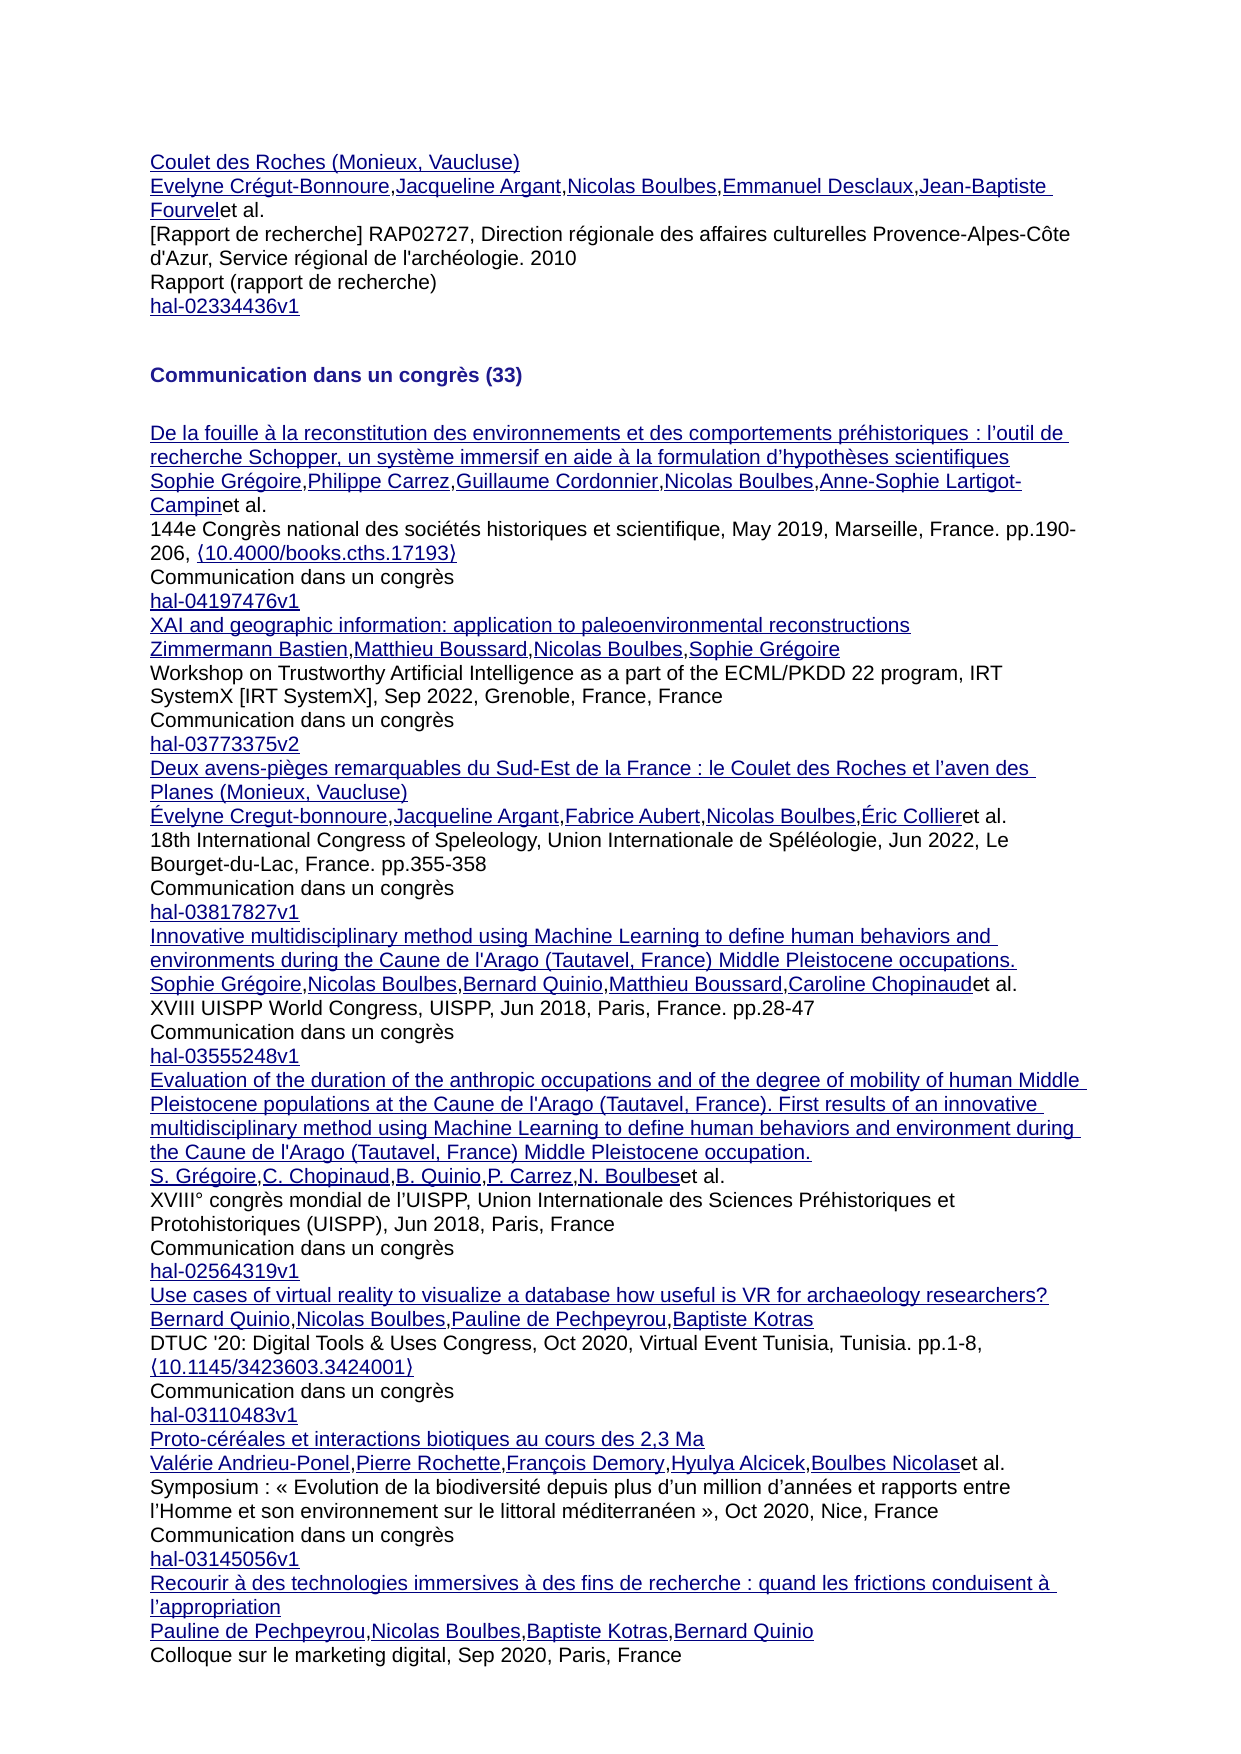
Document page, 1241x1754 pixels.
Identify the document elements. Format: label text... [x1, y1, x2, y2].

table_cell Evaluation of the duration of the anthropic occupations and of the degree of mobility of human Middle Pleistocene populations at the Caune de l'Arago (Tautavel, France). First results of an innovative multidisciplinary method using Machine Learning to define human behaviors and environment during the Caune de l'Arago (Tautavel, France) Middle Pleistocene occupation. S. Grégoire,C. Chopinaud,B. Quinio,P. Carrez,N. Boulbeset al. XVIII° congrès mondial de l’UISPP, Union Internationale des Sciences Préhistoriques et Protohistoriques (UISPP), Jun 2018, Paris, France Communication dans un congrès hal-02564319v1 [150, 1068, 1090, 1283]
subtitle Communication dans un congrès (33) [150, 362, 1090, 386]
table_header De la fouille à la reconstitution des environnements et des comportements préhistoriques : l’outil de recherche Schopper, un système immersif en aide à la formulation d’hypothèses scientifiques Sophie Grégoire,Philippe Carrez,Guillaume Cordonnier,Nicolas Boulbes,Anne-Sophie Lartigot-Campinet al. 144e Congrès national des sociétés historiques et scientifique, May 2019, Marseille, France. pp.190-206, ⟨10.4000/books.cths.17193⟩ Communication dans un congrès hal-04197476v1 [150, 421, 1090, 612]
table_cell Coulet des Roches (Monieux, Vaucluse) Evelyne Crégut-Bonnoure,Jacqueline Argant,Nicolas Boulbes,Emmanuel Desclaux,Jean-Baptiste Fourvelet al. [Rapport de recherche] RAP02727, Direction régionale des affaires culturelles Provence-Alpes-Côte d'Azur, Service régional de l'archéologie. 2010 Rapport (rapport de recherche) hal-02334436v1 [150, 150, 1090, 318]
table_cell XAI and geographic information: application to paleoenvironmental reconstructions Zimmermann Bastien,Matthieu Boussard,Nicolas Boulbes,Sophie Grégoire Workshop on Trustworthy Artificial Intelligence as a part of the ECML/PKDD 22 program, IRT SystemX [IRT SystemX], Sep 2022, Grenoble, France, France Communication dans un congrès hal-03773375v2 [150, 613, 1090, 756]
table_cell Use cases of virtual reality to visualize a database how useful is VR for archaeology researchers? Bernard Quinio,Nicolas Boulbes,Pauline de Pechpeyrou,Baptiste Kotras DTUC '20: Digital Tools & Uses Congress, Oct 2020, Virtual Event Tunisia, Tunisia. pp.1-8, ⟨10.1145/3423603.3424001⟩ Communication dans un congrès hal-03110483v1 [150, 1283, 1090, 1427]
table_cell Deux avens-pièges remarquables du Sud-Est de la France : le Coulet des Roches et l’aven des Planes (Monieux, Vaucluse) Évelyne Cregut‑bonnoure,Jacqueline Argant,Fabrice Aubert,Nicolas Boulbes,Éric Collieret al. 18th International Congress of Speleology, Union Internationale de Spéléologie, Jun 2022, Le Bourget-du-Lac, France. pp.355-358 Communication dans un congrès hal-03817827v1 [150, 756, 1090, 924]
table_cell Proto-céréales et interactions biotiques au cours des 2,3 Ma Valérie Andrieu-Ponel,Pierre Rochette,François Demory,Hyulya Alcicek,Boulbes Nicolaset al. Symposium : « Evolution de la biodiversité depuis plus d’un million d’années et rapports entre l’Homme et son environnement sur le littoral méditerranéen », Oct 2020, Nice, France Communication dans un congrès hal-03145056v1 [150, 1427, 1090, 1571]
table_cell Innovative multidisciplinary method using Machine Learning to define human behaviors and environments during the Caune de l'Arago (Tautavel, France) Middle Pleistocene occupations. Sophie Grégoire,Nicolas Boulbes,Bernard Quinio,Matthieu Boussard,Caroline Chopinaudet al. XVIII UISPP World Congress, UISPP, Jun 2018, Paris, France. pp.28-47 Communication dans un congrès hal-03555248v1 [150, 924, 1090, 1068]
table_cell Recourir à des technologies immersives à des fins de recherche : quand les frictions conduisent à l’appropriation Pauline de Pechpeyrou,Nicolas Boulbes,Baptiste Kotras,Bernard Quinio Colloque sur le marketing digital, Sep 2020, Paris, France [150, 1571, 1090, 1667]
